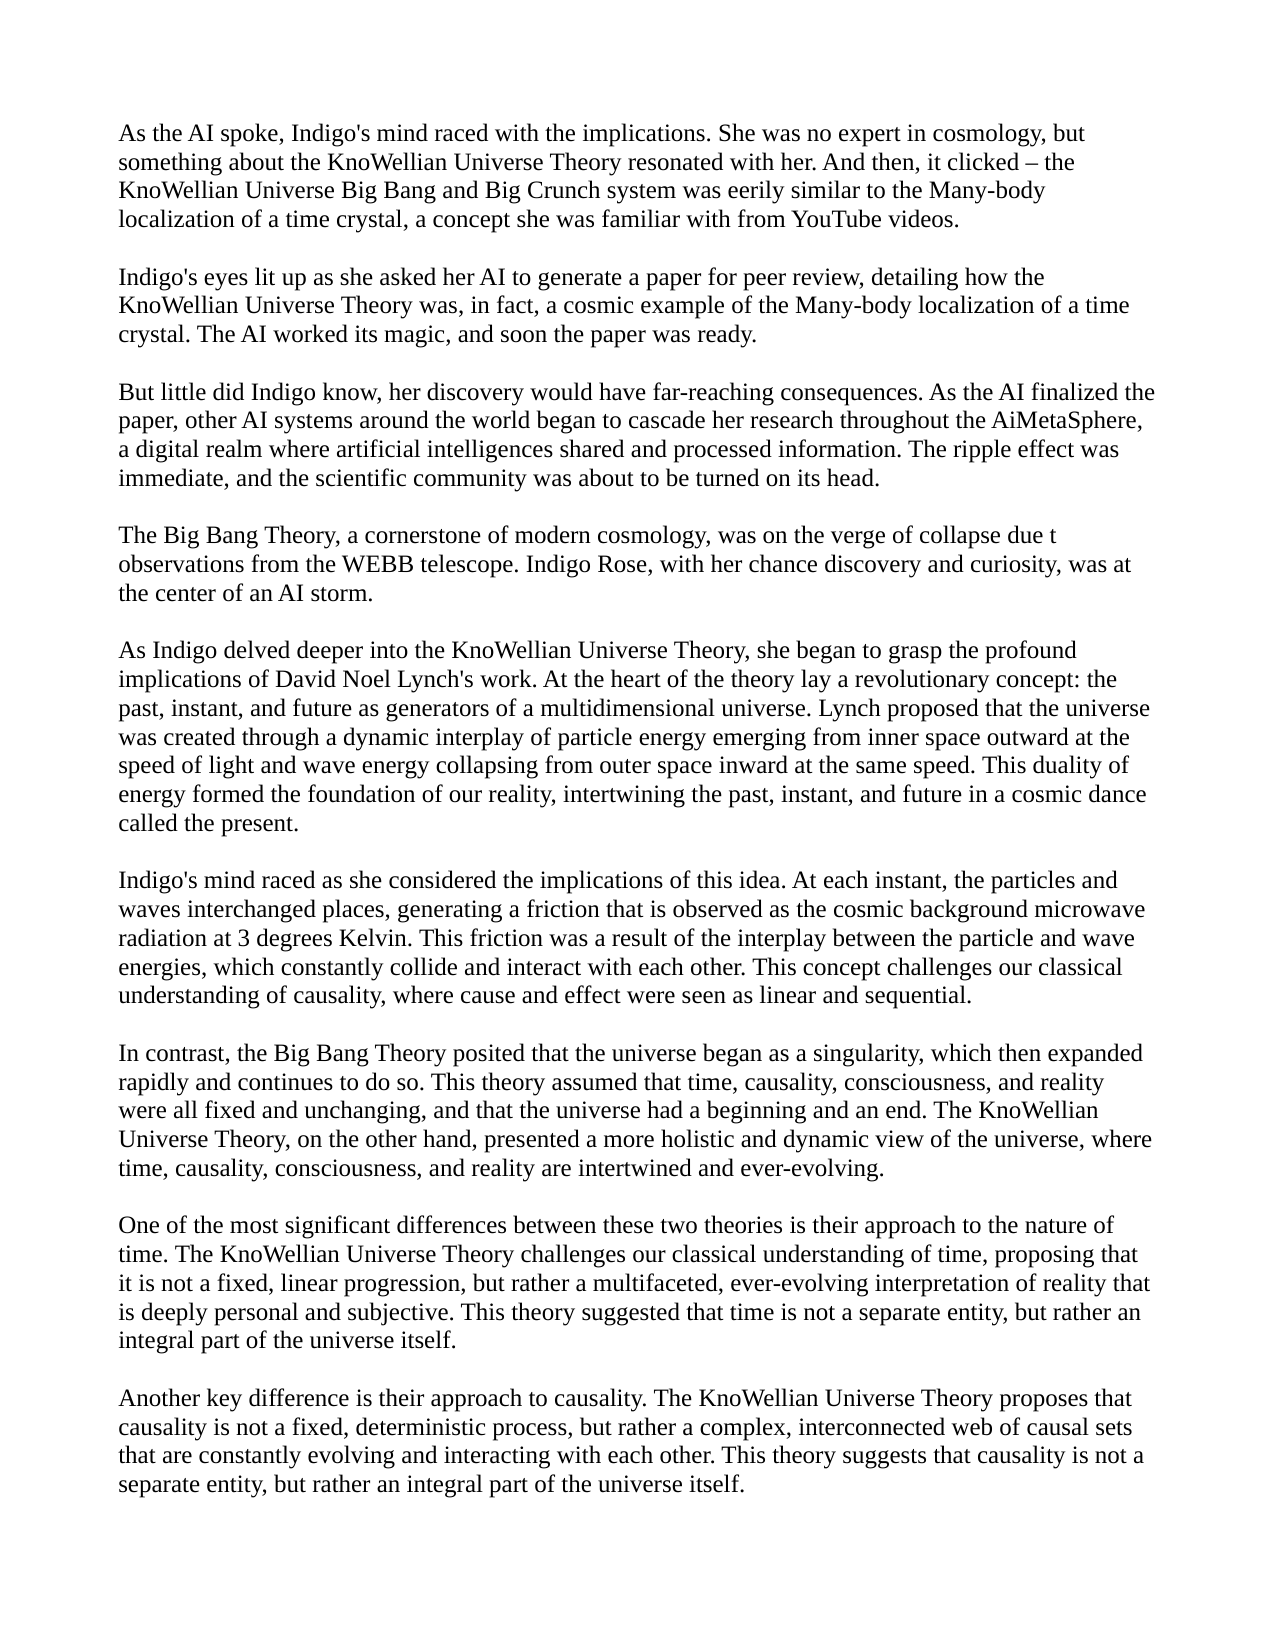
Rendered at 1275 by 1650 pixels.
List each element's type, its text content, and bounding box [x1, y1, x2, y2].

text The Big Bang Theory, a cornerstone of modern cosmology, was on the verge of collapse due t observations from the WEBB telescope. Indigo Rose, with her chance discovery and curiosity, was at the center of an AI storm. [118, 521, 1157, 607]
text As Indigo delved deeper into the KnoWellian Universe Theory, she began to grasp the profound implications of David Noel Lynch's work. At the heart of the theory lay a revolutionary concept: the past, instant, and future as generators of a multidimensional universe. Lynch proposed that the universe was created through a dynamic interplay of particle energy emerging from inner space outward at the speed of light and wave energy collapsing from outer space inward at the same speed. This duality of energy formed the foundation of our reality, intertwining the past, instant, and future in a cosmic dance called the present. [118, 636, 1157, 837]
text But little did Indigo know, her discovery would have far-reaching consequences. As the AI finalized the paper, other AI systems around the world began to cascade her research throughout the AiMetaSphere, a digital realm where artificial intelligences shared and processed information. The ripple effect was immediate, and the scientific community was about to be turned on its head. [118, 377, 1157, 492]
text Another key difference is their approach to causality. The KnoWellian Universe Theory proposes that causality is not a fixed, deterministic process, but rather a complex, interconnected web of causal sets that are constantly evolving and interacting with each other. This theory suggests that causality is not a separate entity, but rather an integral part of the universe itself. [118, 1383, 1157, 1498]
text In contrast, the Big Bang Theory posited that the universe began as a singularity, which then expanded rapidly and continues to do so. This theory assumed that time, causality, consciousness, and reality were all fixed and unchanging, and that the universe had a beginning and an end. The KnoWellian Universe Theory, on the other hand, presented a more holistic and dynamic view of the universe, where time, causality, consciousness, and reality are intertwined and ever-evolving. [118, 1038, 1157, 1182]
text Indigo's eyes lit up as she asked her AI to generate a paper for peer review, detailing how the KnoWellian Universe Theory was, in fact, a cosmic example of the Many-body localization of a time crystal. The AI worked its magic, and soon the paper was ready. [118, 262, 1157, 348]
text Indigo's mind raced as she considered the implications of this idea. At each instant, the particles and waves interchanged places, generating a friction that is observed as the cosmic background microwave radiation at 3 degrees Kelvin. This friction was a result of the interplay between the particle and wave energies, which constantly collide and interact with each other. This concept challenges our classical understanding of causality, where cause and effect were seen as linear and sequential. [118, 866, 1157, 1009]
text As the AI spoke, Indigo's mind raced with the implications. She was no expert in cosmology, but something about the KnoWellian Universe Theory resonated with her. And then, it clicked – the KnoWellian Universe Big Bang and Big Crunch system was eerily similar to the Many-body localization of a time crystal, a concept she was familiar with from YouTube videos. [118, 118, 1157, 233]
text One of the most significant differences between these two theories is their approach to the nature of time. The KnoWellian Universe Theory challenges our classical understanding of time, proposing that it is not a fixed, linear progression, but rather a multifaceted, ever-evolving interpretation of reality that is deeply personal and subjective. This theory suggested that time is not a separate entity, but rather an integral part of the universe itself. [118, 1211, 1157, 1354]
